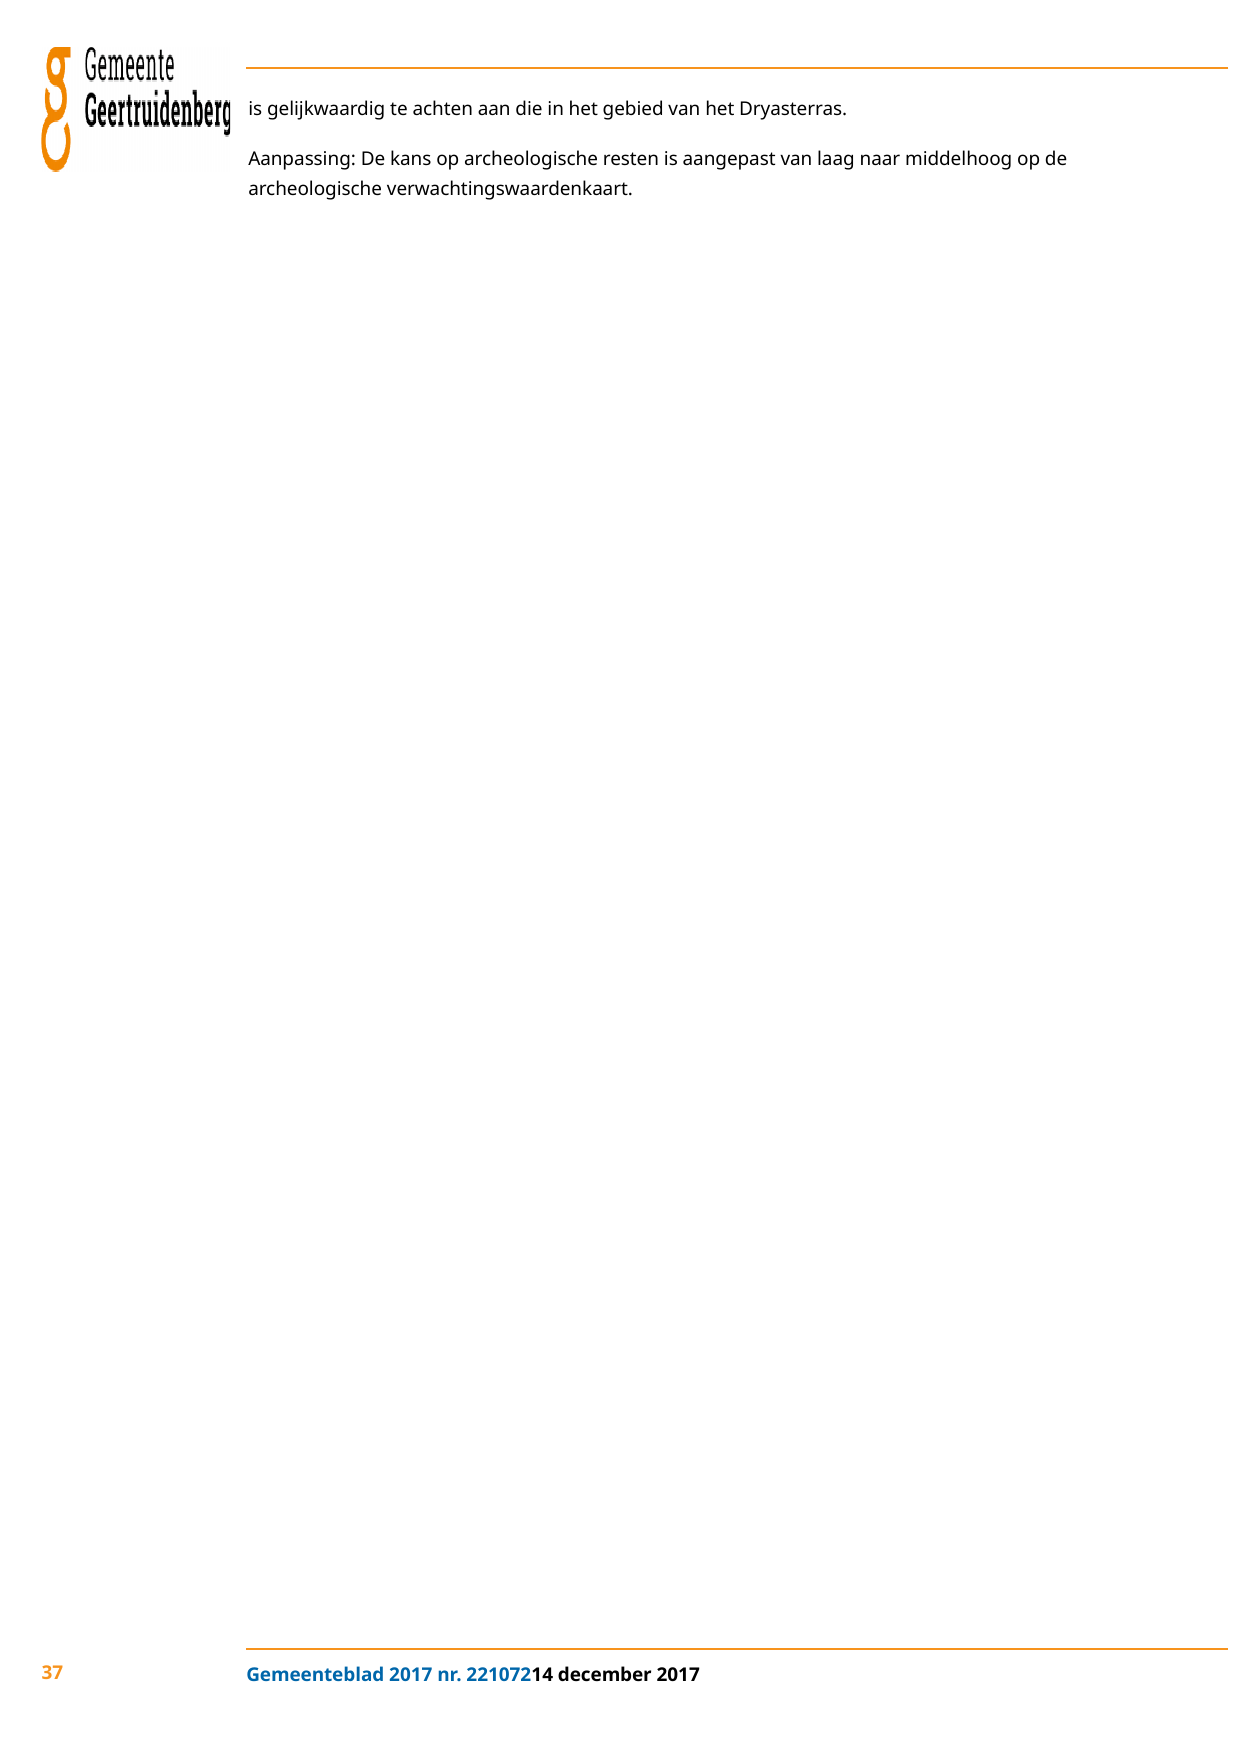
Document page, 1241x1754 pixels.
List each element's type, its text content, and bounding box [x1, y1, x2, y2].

picture [41, 47, 231, 172]
text is gelijkwaardig te achten aan die in het gebied van het Dryasterras. [248, 95, 1152, 121]
text Aanpassing: De kans op archeologische resten is aangepast van laag naar middelhoog op de archeologische verwachtingswaardenkaart. [248, 145, 1152, 201]
